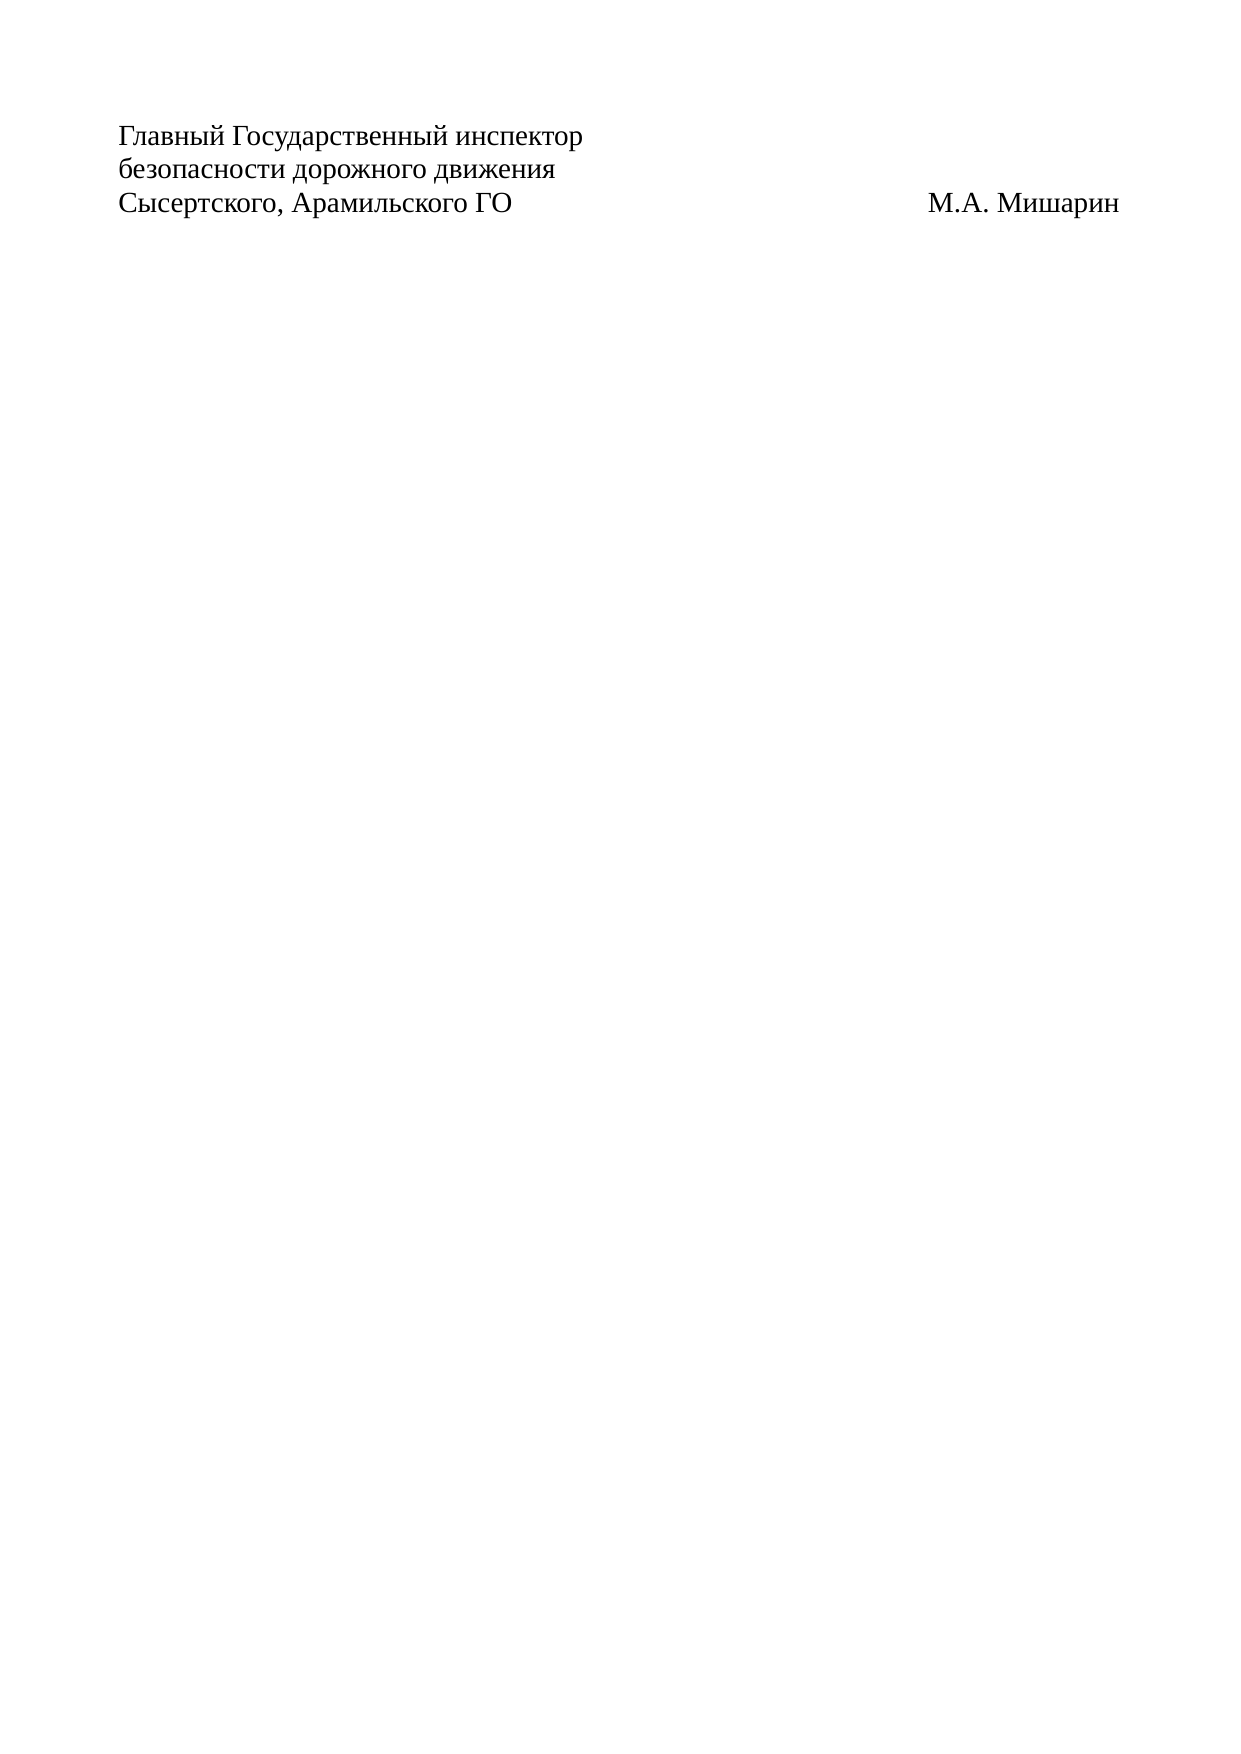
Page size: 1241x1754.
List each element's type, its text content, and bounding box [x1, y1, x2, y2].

text безопасности дорожного движения [118, 152, 1122, 185]
text Сысертского, Арамильского ГО М.А. Мишарин [118, 185, 1122, 219]
text Главный Государственный инспектор [118, 118, 1122, 152]
